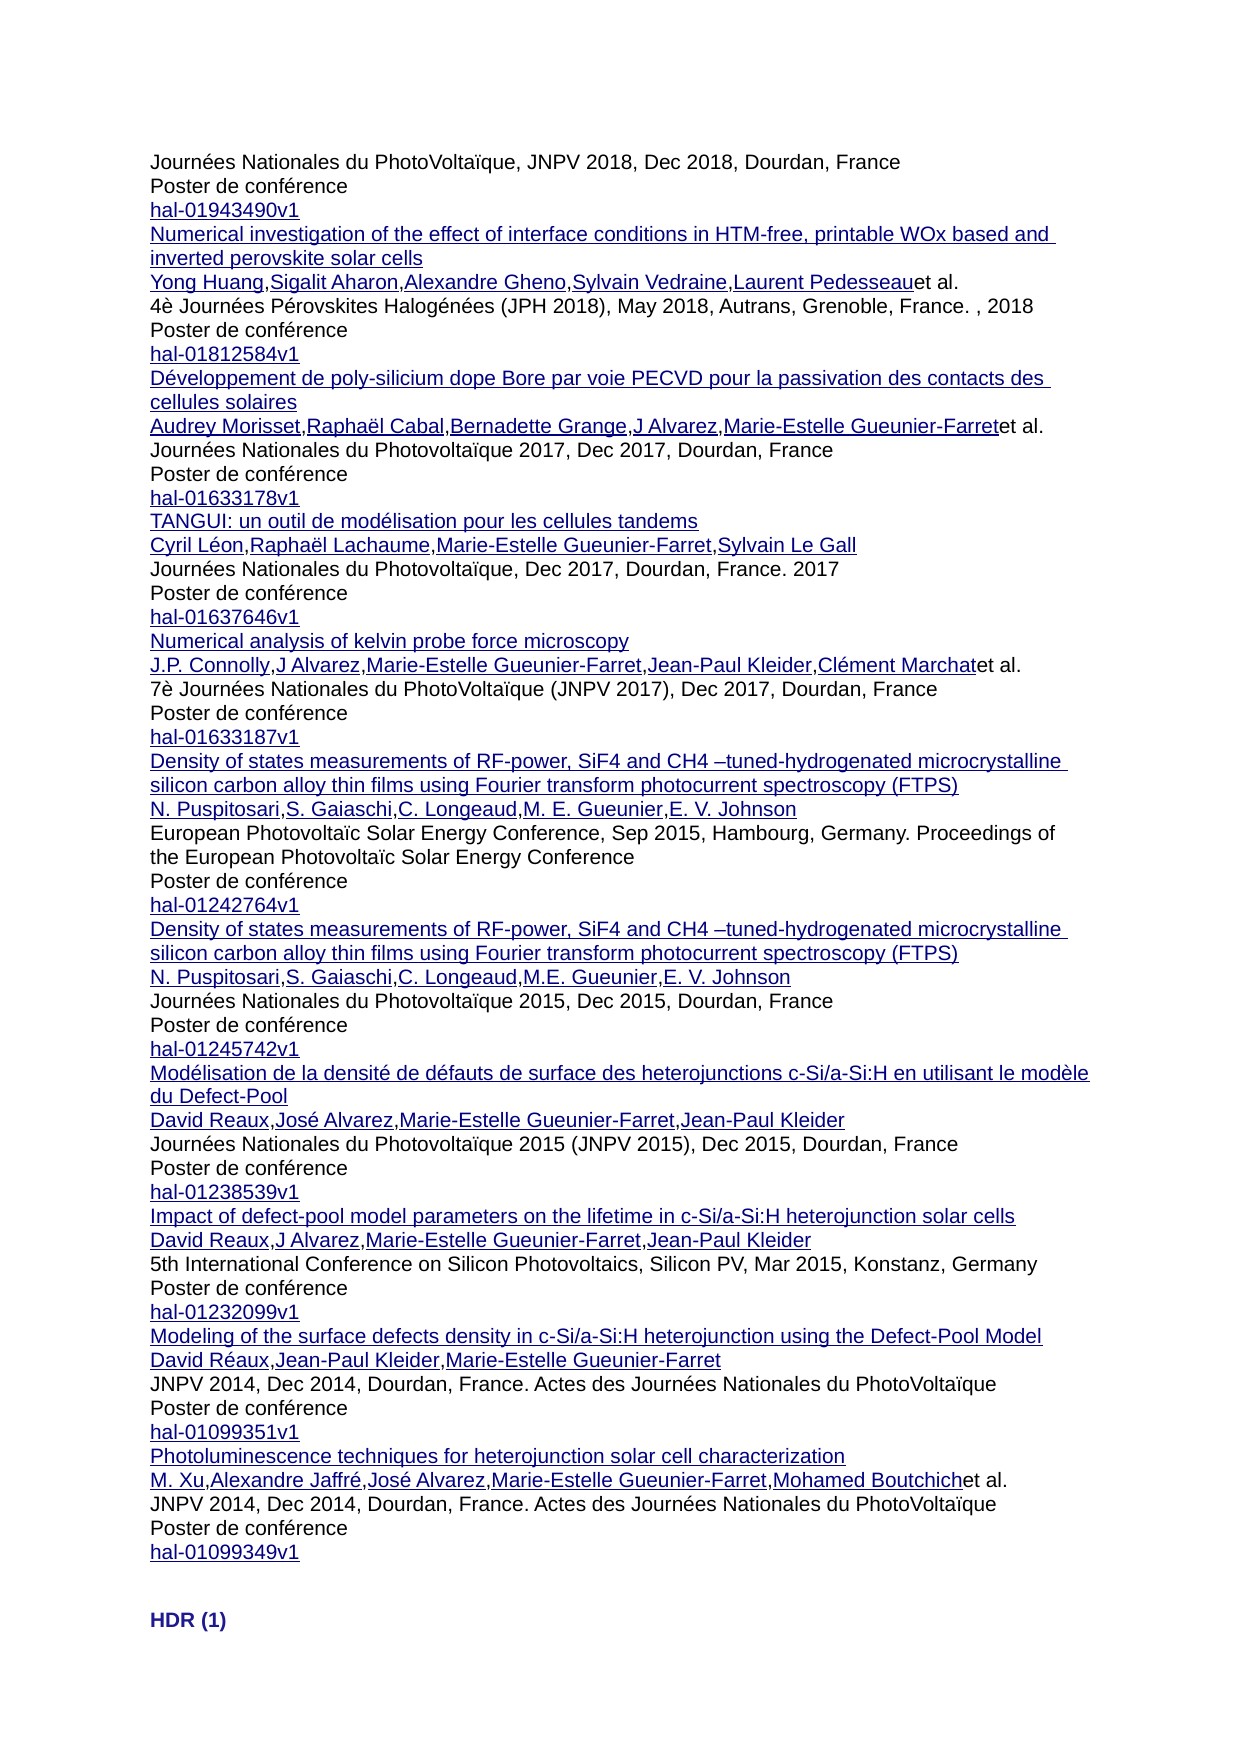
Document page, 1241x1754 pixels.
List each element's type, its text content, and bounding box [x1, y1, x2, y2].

table_cell TANGUI: un outil de modélisation pour les cellules tandems Cyril Léon,Raphaël Lachaume,Marie-Estelle Gueunier-Farret,Sylvain Le Gall Journées Nationales du Photovoltaïque, Dec 2017, Dourdan, France. 2017 Poster de conférence hal-01637646v1 [150, 509, 1090, 629]
table_cell Modeling of the surface defects density in c-Si/a-Si:H heterojunction using the Defect-Pool Model David Réaux,Jean-Paul Kleider,Marie-Estelle Gueunier-Farret JNPV 2014, Dec 2014, Dourdan, France. Actes des Journées Nationales du PhotoVoltaïque Poster de conférence hal-01099351v1 [150, 1324, 1090, 1444]
table_cell Numerical investigation of the effect of interface conditions in HTM-free, printable WOx based and inverted perovskite solar cells Yong Huang,Sigalit Aharon,Alexandre Gheno,Sylvain Vedraine,Laurent Pedesseauet al. 4è Journées Pérovskites Halogénées (JPH 2018), May 2018, Autrans, Grenoble, France. , 2018 Poster de conférence hal-01812584v1 [150, 222, 1090, 366]
table_cell Journées Nationales du PhotoVoltaïque, JNPV 2018, Dec 2018, Dourdan, France Poster de conférence hal-01943490v1 [150, 150, 1090, 222]
table_cell Modélisation de la densité de défauts de surface des heterojunctions c-Si/a-Si:H en utilisant le modèle [150, 1060, 1090, 1081]
table_cell Développement de poly-silicium dope Bore par voie PECVD pour la passivation des contacts des cellules solaires Audrey Morisset,Raphaël Cabal,Bernadette Grange,J Alvarez,Marie-Estelle Gueunier-Farretet al. Journées Nationales du Photovoltaïque 2017, Dec 2017, Dourdan, France Poster de conférence hal-01633178v1 [150, 366, 1090, 509]
subtitle HDR (1) [150, 1608, 1090, 1632]
table_cell Density of states measurements of RF-power, SiF4 and CH4 –tuned-hydrogenated microcrystalline silicon carbon alloy thin films using Fourier transform photocurrent spectroscopy (FTPS) N. Puspitosari,S. Gaiaschi,C. Longeaud,M. E. Gueunier,E. V. Johnson European Photovoltaïc Solar Energy Conference, Sep 2015, Hambourg, Germany. Proceedings of the European Photovoltaïc Solar Energy Conference Poster de conférence hal-01242764v1 [150, 749, 1090, 917]
table_cell Numerical analysis of kelvin probe force microscopy J.P. Connolly,J Alvarez,Marie-Estelle Gueunier-Farret,Jean-Paul Kleider,Clément Marchatet al. 7è Journées Nationales du PhotoVoltaïque (JNPV 2017), Dec 2017, Dourdan, France Poster de conférence hal-01633187v1 [150, 629, 1090, 749]
table_cell Density of states measurements of RF-power, SiF4 and CH4 –tuned-hydrogenated microcrystalline silicon carbon alloy thin films using Fourier transform photocurrent spectroscopy (FTPS) N. Puspitosari,S. Gaiaschi,C. Longeaud,M.E. Gueunier,E. V. Johnson Journées Nationales du Photovoltaïque 2015, Dec 2015, Dourdan, France Poster de conférence hal-01245742v1 [150, 917, 1090, 1060]
table_cell Impact of defect-pool model parameters on the lifetime in c-Si/a-Si:H heterojunction solar cells David Reaux,J Alvarez,Marie-Estelle Gueunier-Farret,Jean-Paul Kleider 5th International Conference on Silicon Photovoltaics, Silicon PV, Mar 2015, Konstanz, Germany Poster de conférence hal-01232099v1 [150, 1204, 1090, 1324]
table_cell du Defect-Pool David Reaux,José Alvarez,Marie-Estelle Gueunier-Farret,Jean-Paul Kleider Journées Nationales du Photovoltaïque 2015 (JNPV 2015), Dec 2015, Dourdan, France Poster de conférence hal-01238539v1 [150, 1082, 1090, 1204]
table_cell Photoluminescence techniques for heterojunction solar cell characterization M. Xu,Alexandre Jaffré,José Alvarez,Marie-Estelle Gueunier-Farret,Mohamed Boutchichet al. JNPV 2014, Dec 2014, Dourdan, France. Actes des Journées Nationales du PhotoVoltaïque Poster de conférence hal-01099349v1 [150, 1444, 1090, 1563]
